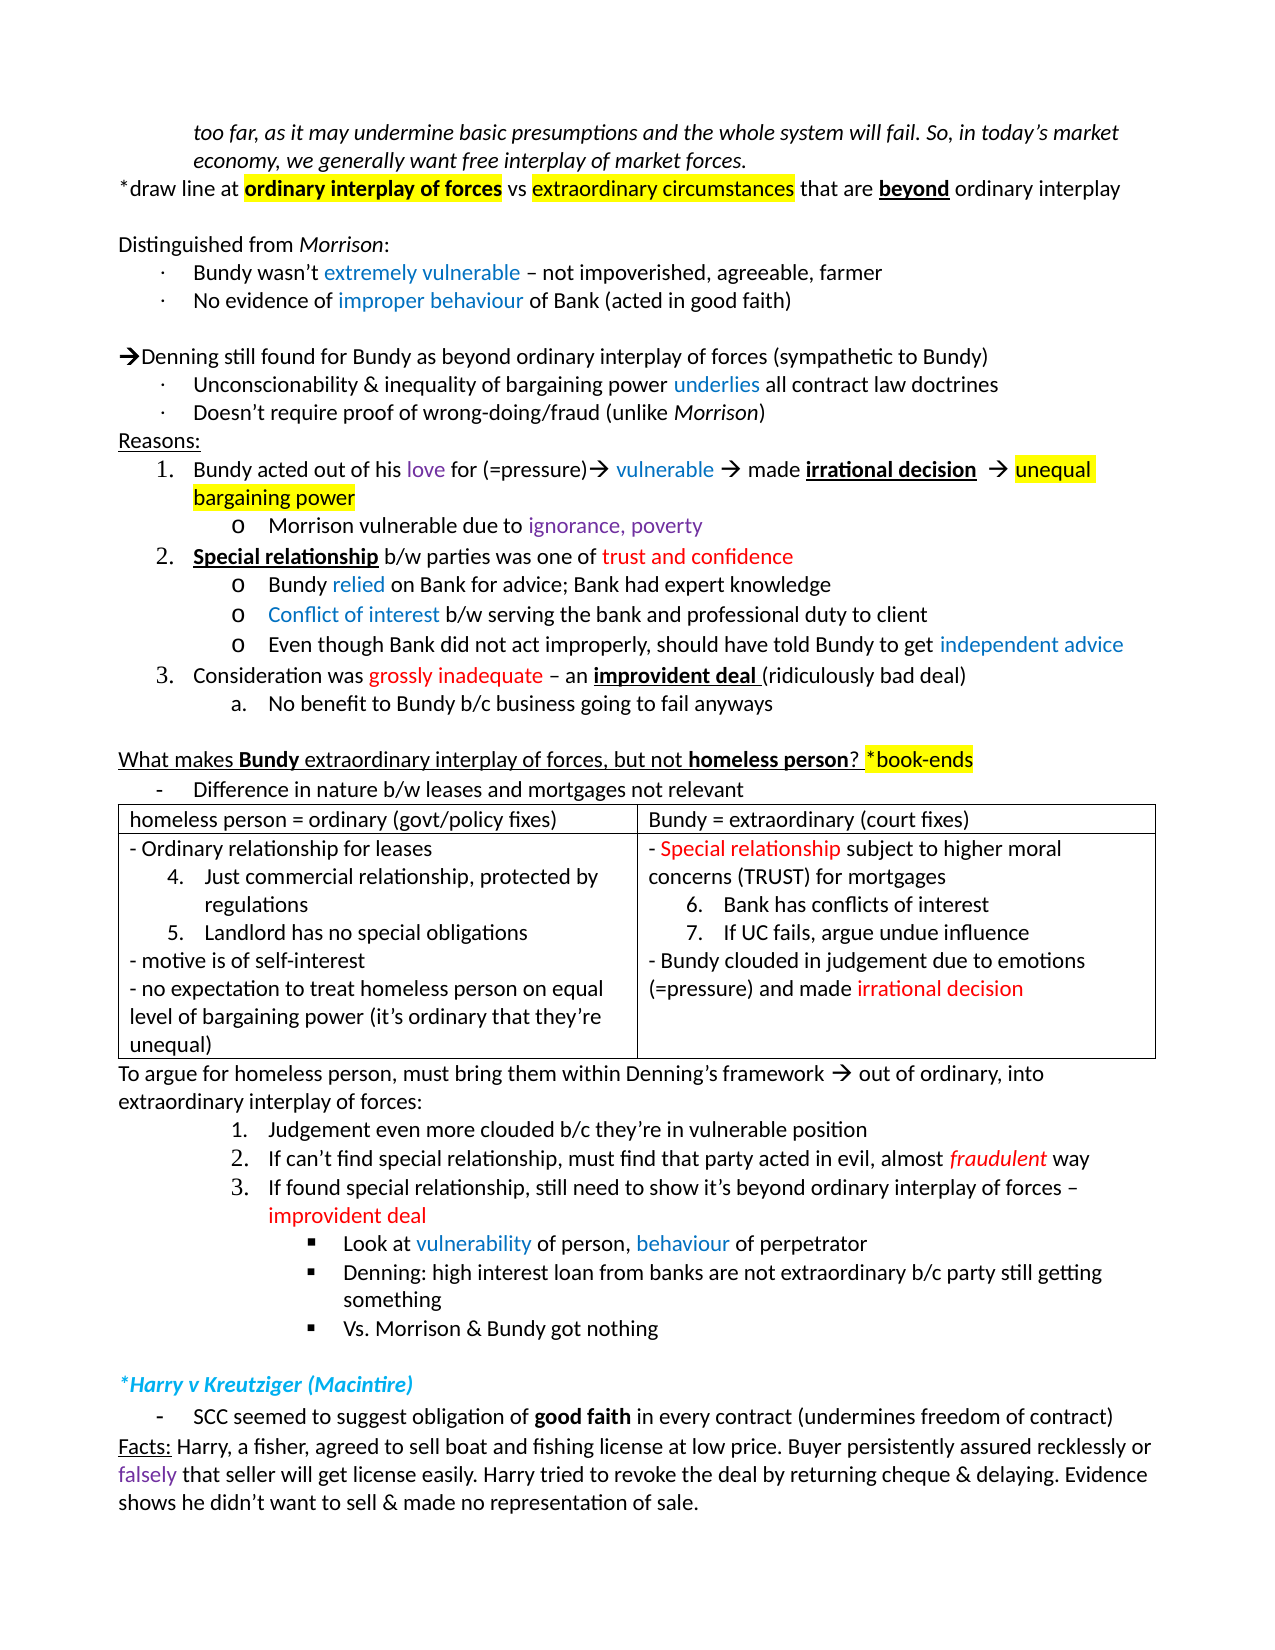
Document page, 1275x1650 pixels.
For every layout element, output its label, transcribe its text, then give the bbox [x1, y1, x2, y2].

list Denning: high interest loan from banks are not extraordinary b/c party still getting something [306, 1258, 1157, 1314]
table_header Bundy = extraordinary (court fixes) [638, 805, 1155, 833]
text To argue for homeless person, must bring them within Denning’s framework  out of ordinary, into extraordinary interplay of forces: [118, 1059, 1157, 1115]
list Morrison vulnerable due to ignorance, poverty [231, 511, 1157, 541]
text Facts: Harry, a fisher, agreed to sell boat and fishing license at low price. Buyer persistently assured recklessly or falsely that seller will get license easily. Harry tried to revoke the deal by returning cheque & delaying. Evidence shows he didn’t want to sell & made no representation of sale. [118, 1432, 1157, 1516]
text Denning still found for Bundy as beyond ordinary interplay of forces (sympathetic to Bundy) [118, 342, 1157, 370]
list SCC seemed to suggest obligation of good faith in every contract (undermines freedom of contract) [156, 1398, 1157, 1432]
list Bundy wasn’t extremely vulnerable – not impoverished, agreeable, farmer [156, 258, 1157, 286]
text Distinguished from Morrison: [118, 230, 1157, 258]
list Unconscionability & inequality of bargaining power underlies all contract law doctrines [156, 370, 1157, 398]
table_cell - Special relationship subject to higher moral concerns (TRUST) for mortgages Bank has conflicts of interest If UC fails, argue undue influence - Bundy clouded in judgement due to emotions (=pressure) and made irrational decision [638, 834, 1155, 1058]
text *Harry v Kreutziger (Macintire) [118, 1370, 1157, 1398]
list Consideration was grossly inadequate – an improvident deal (ridiculously bad deal) [156, 660, 1157, 689]
text Reasons: [118, 426, 1157, 454]
list Judgement even more clouded b/c they’re in vulnerable position [231, 1115, 1157, 1143]
list Even though Bank did not act improperly, should have told Bundy to get independent advice [231, 630, 1157, 660]
list If can’t find special relationship, must find that party acted in evil, almost fraudulent way [231, 1143, 1157, 1172]
table_cell - Ordinary relationship for leases Just commercial relationship, protected by regulations Landlord has no special obligations - motive is of self-interest - no expectation to treat homeless person on equal level of bargaining power (it’s ordinary that they’re unequal) [119, 834, 637, 1058]
table_header homeless person = ordinary (govt/policy fixes) [119, 805, 637, 833]
list No evidence of improper behaviour of Bank (acted in good faith) [156, 286, 1157, 314]
list Bundy acted out of his love for (=pressure) vulnerable  made irrational decision  unequal bargaining power [156, 454, 1157, 511]
list Look at vulnerability of person, behaviour of perpetrator [306, 1229, 1157, 1258]
list Doesn’t require proof of wrong-doing/fraud (unlike Morrison) [156, 398, 1157, 426]
list Bundy relied on Bank for advice; Bank had expert knowledge [231, 570, 1157, 600]
list Conflict of interest b/w serving the bank and professional duty to client [231, 600, 1157, 630]
list No benefit to Bundy b/c business going to fail anyways [231, 689, 1157, 717]
text too far, as it may undermine basic presumptions and the whole system will fail. So, in today’s market economy, we generally want free interplay of market forces. [193, 118, 1157, 174]
text *draw line at ordinary interplay of forces vs extraordinary circumstances that are beyond ordinary interplay [118, 174, 1157, 202]
list If found special relationship, still need to show it’s beyond ordinary interplay of forces – improvident deal [231, 1172, 1157, 1229]
list Vs. Morrison & Bundy got nothing [306, 1314, 1157, 1342]
list Special relationship b/w parties was one of trust and confidence [156, 541, 1157, 570]
list Difference in nature b/w leases and mortgages not relevant [156, 773, 1157, 804]
text What makes Bundy extraordinary interplay of forces, but not homeless person? *book-ends [118, 745, 1157, 773]
